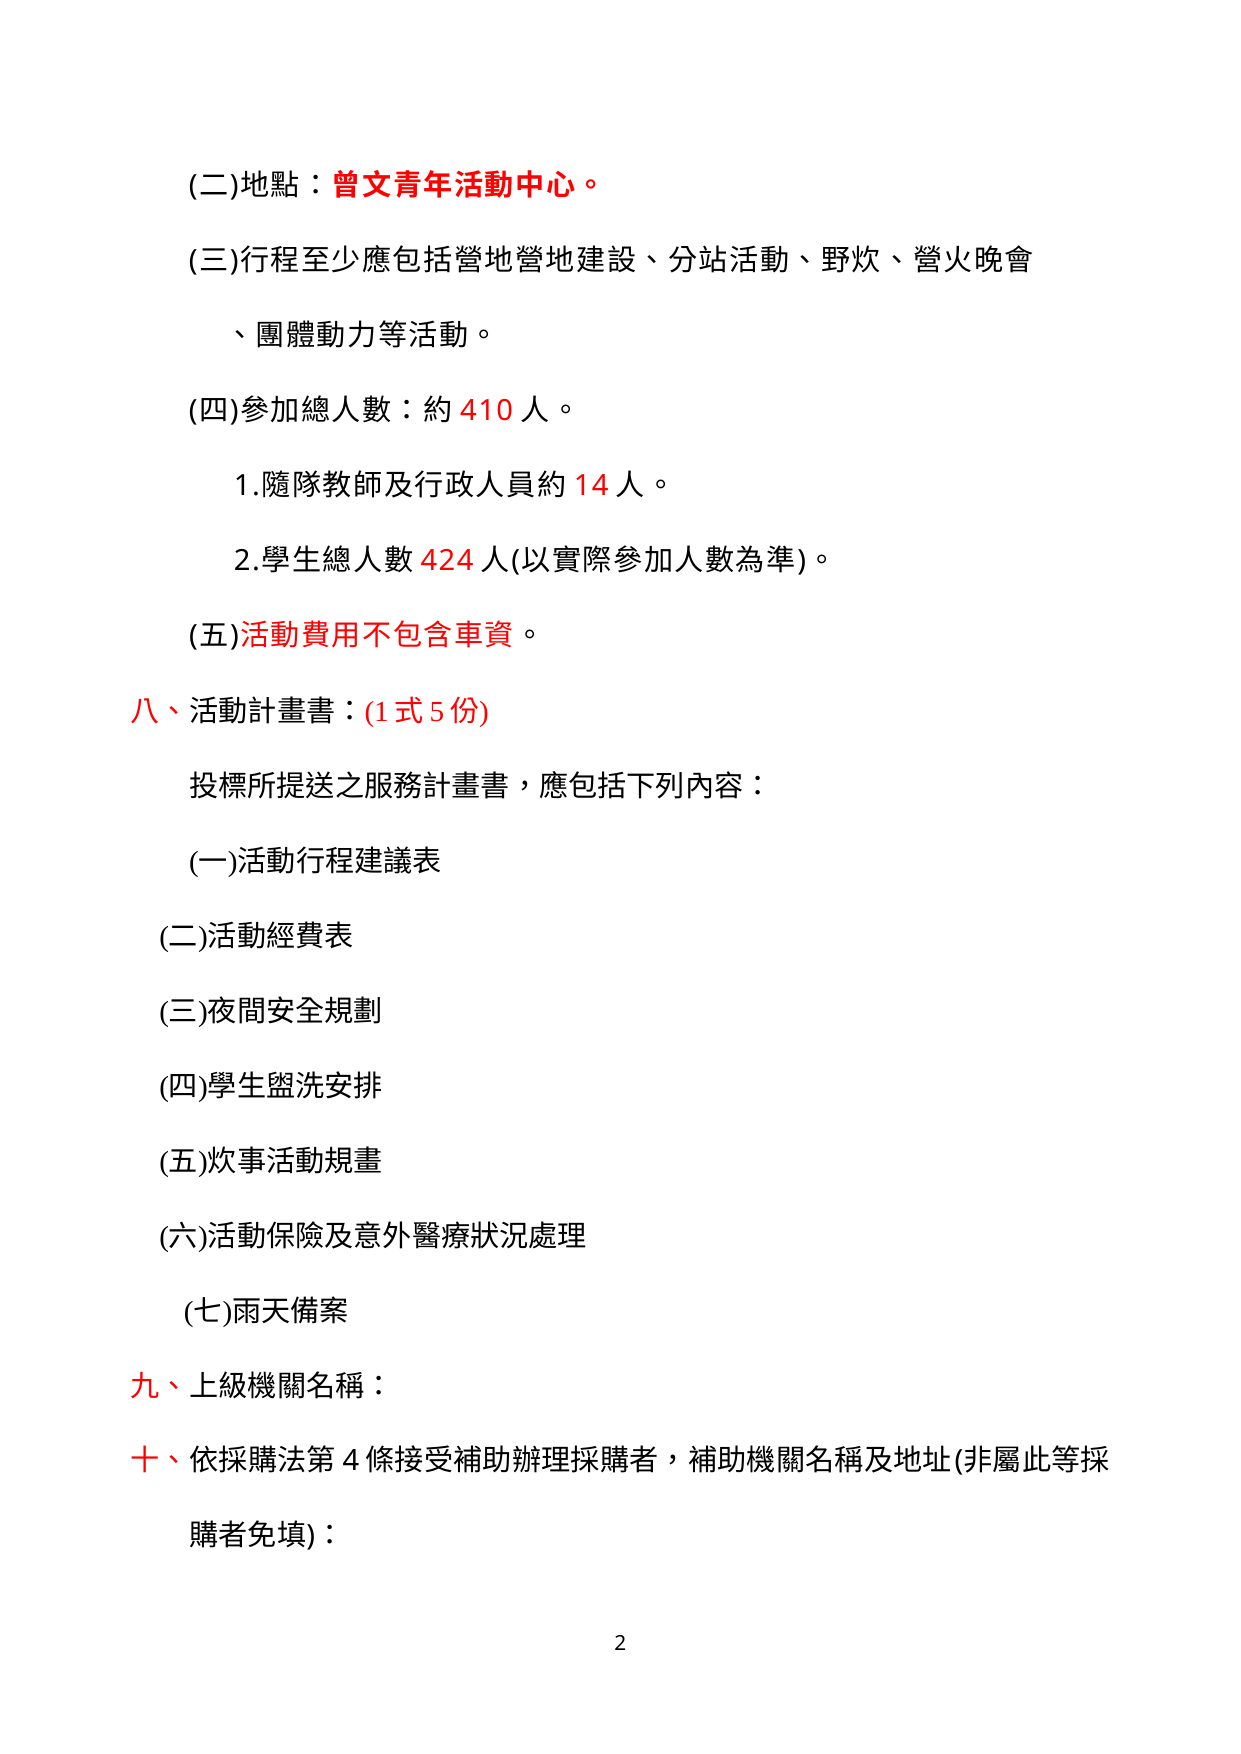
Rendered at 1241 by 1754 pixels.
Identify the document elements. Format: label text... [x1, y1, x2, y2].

text (四)參加總人數：約410人。 [189, 371, 1110, 446]
text (三)夜間安全規劃 [130, 971, 1110, 1046]
text (一)活動行程建議表 [130, 821, 1110, 896]
text (七)雨天備案 [130, 1271, 1110, 1346]
text 1.隨隊教師及行政人員約14人。 [189, 446, 1110, 521]
text (五)炊事活動規畫 [130, 1121, 1110, 1196]
text (二)地點：曾文青年活動中心。 [189, 146, 1110, 221]
text (五)活動費用不包含車資。 [130, 596, 1110, 671]
text (四)學生盥洗安排 [130, 1046, 1110, 1121]
list 活動計畫書：(1式5份) [130, 671, 1110, 746]
list 上級機關名稱： [130, 1346, 1110, 1421]
text 2.學生總人數424人(以實際參加人數為準)。 [189, 521, 1110, 596]
list 依採購法第4條接受補助辦理採購者，補助機關名稱及地址(非屬此等採購者免填)： [130, 1421, 1110, 1571]
text (三)行程至少應包括營地營地建設、分站活動、野炊、營火晚會 [189, 221, 1110, 296]
text (六)活動保險及意外醫療狀況處理 [130, 1196, 1110, 1271]
text 投標所提送之服務計畫書，應包括下列內容： [130, 746, 1110, 821]
text (二)活動經費表 [130, 896, 1110, 971]
text 、團體動力等活動。 [189, 296, 1110, 371]
